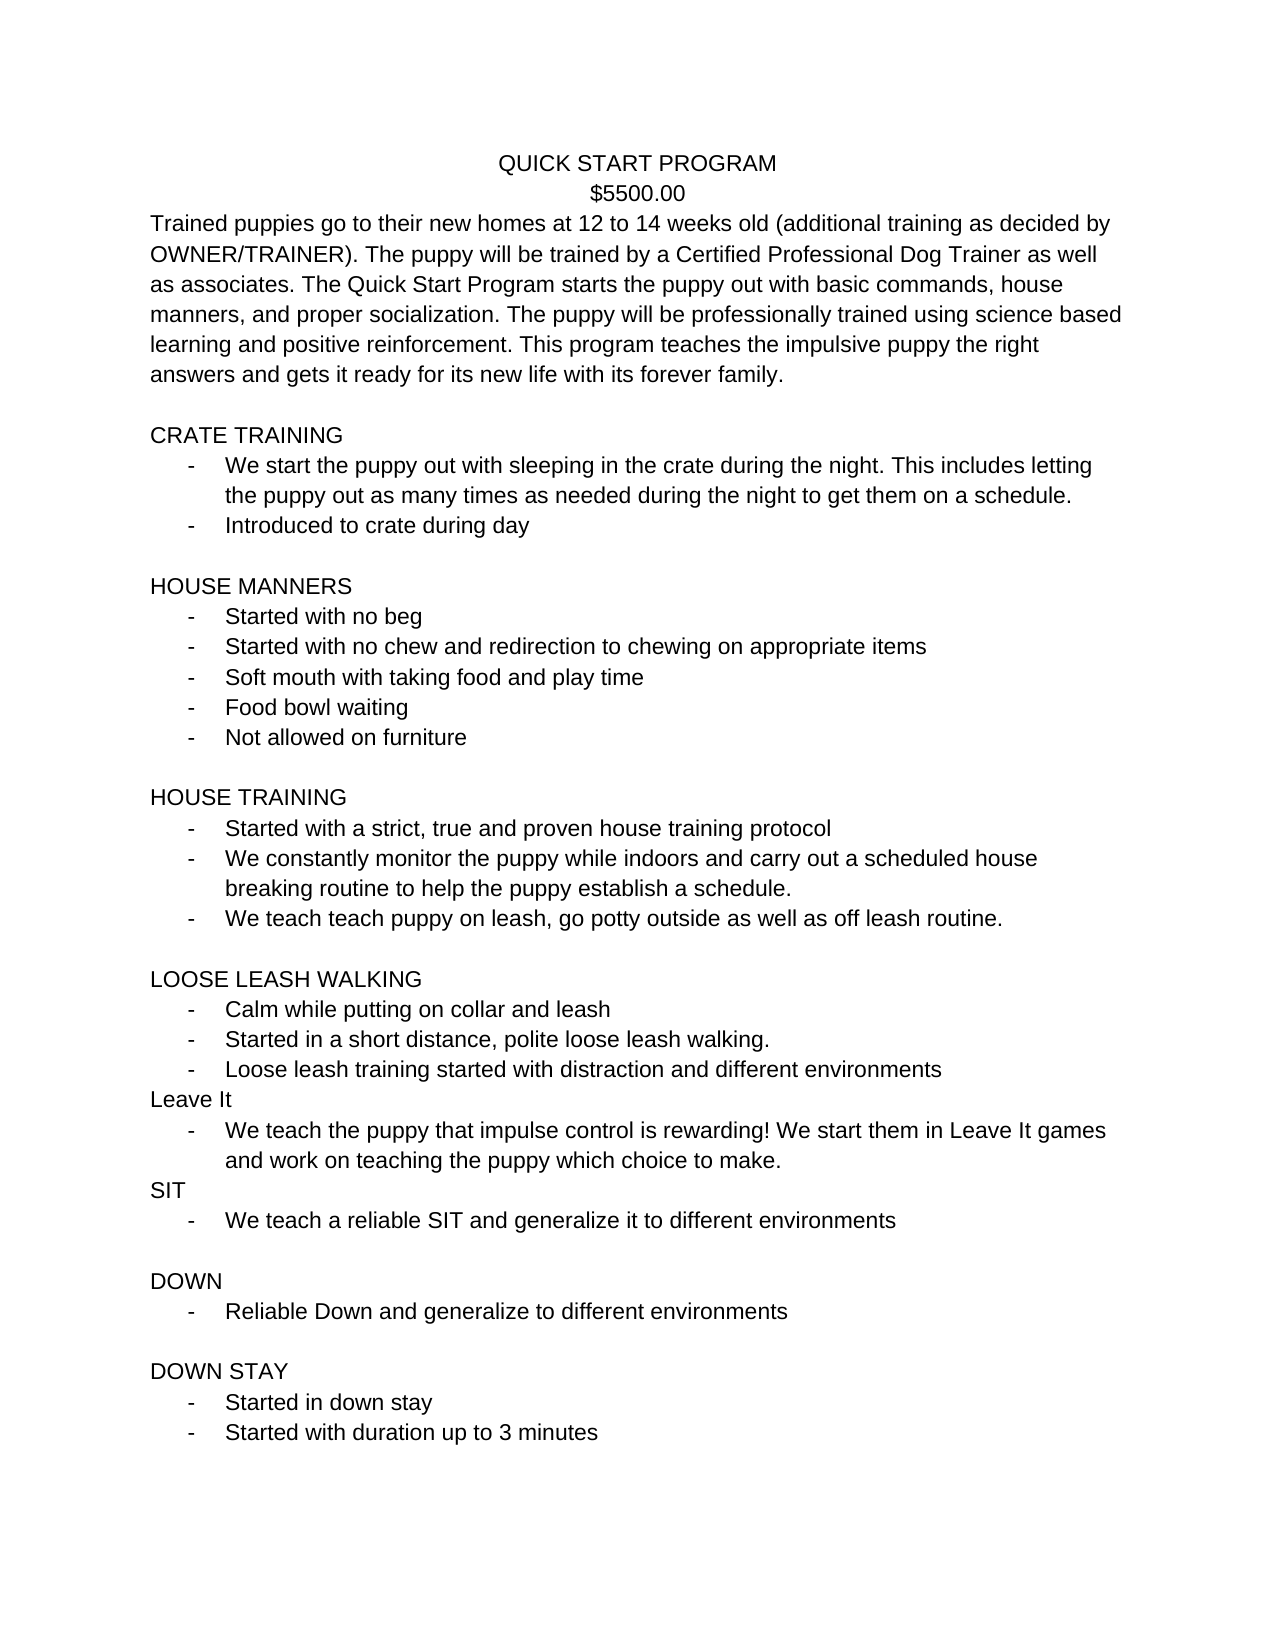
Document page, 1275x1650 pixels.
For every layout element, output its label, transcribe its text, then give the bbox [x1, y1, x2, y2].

text HOUSE MANNERS [150, 573, 1125, 599]
list We teach the puppy that impulse control is rewarding! We start them in Leave It games and work on teaching the puppy which choice to make. [187, 1117, 1125, 1173]
list Introduced to crate during day [187, 512, 1125, 539]
list Loose leash training started with distraction and different environments [187, 1056, 1125, 1083]
list Started in a short distance, polite loose leash walking. [187, 1026, 1125, 1052]
text Leave It [150, 1086, 1125, 1113]
text SIT [150, 1177, 1125, 1203]
list Started with no chew and redirection to chewing on appropriate items [187, 633, 1125, 660]
list We start the puppy out with sleeping in the crate during the night. This includes letting the puppy out as many times as needed during the night to get them on a schedule. [187, 452, 1125, 509]
text $5500.00 [150, 180, 1125, 207]
list Food bowl waiting [187, 694, 1125, 720]
text Trained puppies go to their new homes at 12 to 14 weeks old (additional training as decided by OWNER/TRAINER). The puppy will be trained by a Certified Professional Dog Trainer as well as associates. The Quick Start Program starts the puppy out with basic commands, house manners, and proper socialization. The puppy will be professionally trained using science based learning and positive reinforcement. This program teaches the impulsive puppy the right answers and gets it ready for its new life with its forever family. [150, 210, 1125, 388]
list Calm while putting on collar and leash [187, 996, 1125, 1022]
list Started in down stay [187, 1388, 1125, 1415]
list Started with duration up to 3 minutes [187, 1419, 1125, 1445]
list Soft mouth with taking food and play time [187, 663, 1125, 690]
list Not allowed on furniture [187, 724, 1125, 750]
text DOWN [150, 1268, 1125, 1294]
text LOOSE LEASH WALKING [150, 966, 1125, 992]
list Started with no beg [187, 603, 1125, 629]
list Started with a strict, true and proven house training protocol [187, 814, 1125, 841]
text QUICK START PROGRAM [150, 150, 1125, 176]
list We teach a reliable SIT and generalize it to different environments [187, 1207, 1125, 1234]
list We constantly monitor the puppy while indoors and carry out a scheduled house breaking routine to help the puppy establish a schedule. [187, 845, 1125, 901]
text DOWN STAY [150, 1358, 1125, 1385]
list Reliable Down and generalize to different environments [187, 1298, 1125, 1324]
text CRATE TRAINING [150, 422, 1125, 448]
text HOUSE TRAINING [150, 784, 1125, 811]
list We teach teach puppy on leash, go potty outside as well as off leash routine. [187, 905, 1125, 932]
